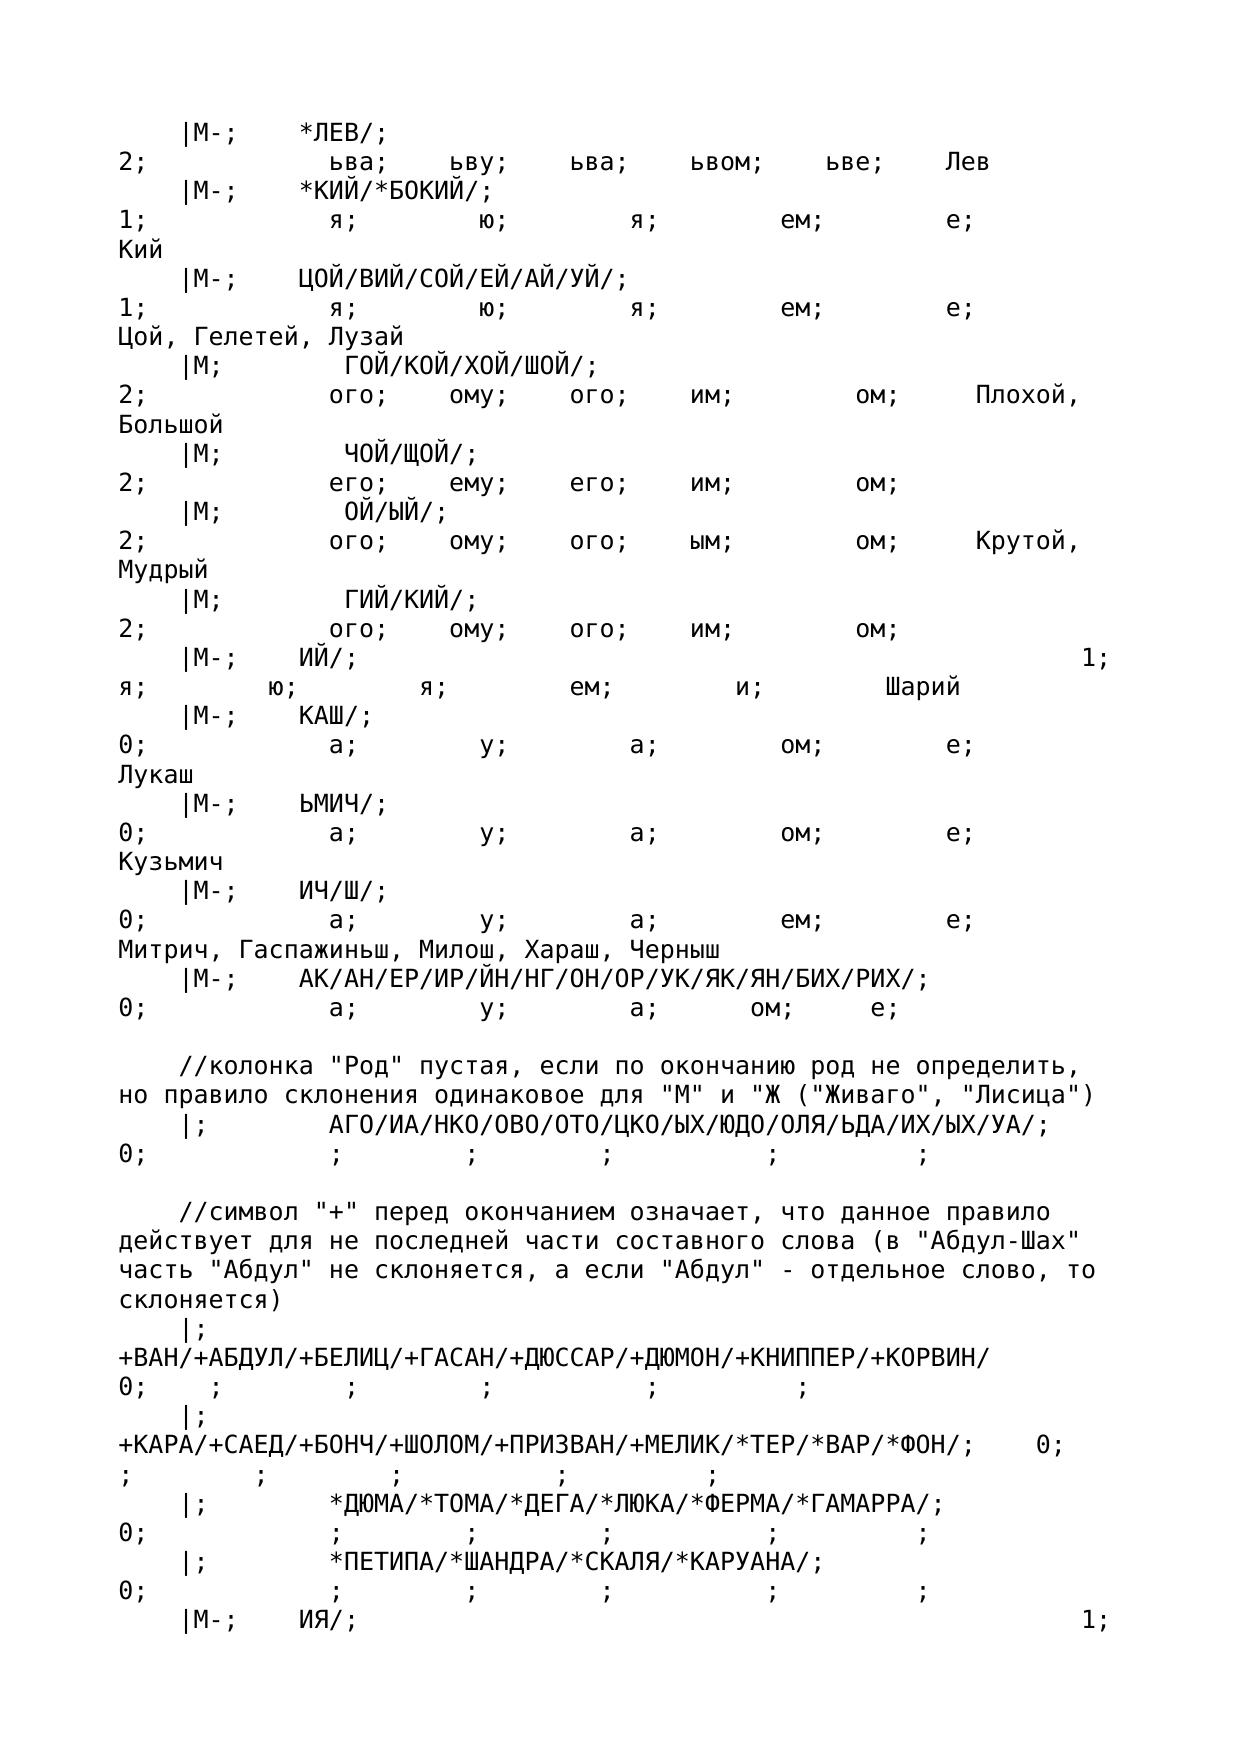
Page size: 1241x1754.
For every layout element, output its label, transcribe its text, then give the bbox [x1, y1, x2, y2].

text |М-; *ЛЕВ/; 2; ьва; ьву; ьва; ьвом; ьве; Лев |М-; *КИЙ/*БОКИЙ/; 1; я; ю; я; ем; е; Кий |М-; ЦОЙ/ВИЙ/СОЙ/ЕЙ/АЙ/УЙ/; 1; я; ю; я; ем; е; Цой, Гелетей, Лузай |М; ГОЙ/КОЙ/ХОЙ/ШОЙ/; 2; ого; ому; ого; им; ом; Плохой, Большой |М; ЧОЙ/ЩОЙ/; 2; его; ему; его; им; ом; |М; ОЙ/ЫЙ/; 2; ого; ому; ого; ым; ом; Крутой, Мудрый |М; ГИЙ/КИЙ/; 2; ого; ому; ого; им; ом; |М-; ИЙ/; 1; я; ю; я; ем; и; Шарий |М-; КАШ/; 0; а; у; а; ом; е; Лукаш |М-; ЬМИЧ/; 0; а; у; а; ом; е; Кузьмич |М-; ИЧ/Ш/; 0; а; у; а; ем; е; Митрич, Гаспажиньш, Милош, Хараш, Черныш |М-; АК/АН/ЕР/ИР/ЙН/НГ/ОН/ОР/УК/ЯК/ЯН/БИХ/РИХ/; 0; а; у; а; ом; е; //колонка "Род" пустая, если по окончанию род не определить, но правило склонения одинаковое для "М" и "Ж ("Живаго", "Лисица") |; АГО/ИА/НКО/ОВО/ОТО/ЦКО/ЫХ/ЮДО/ОЛЯ/ЬДА/ИХ/ЫХ/УА/; 0; ; ; ; ; ; //символ "+" перед окончанием означает, что данное правило действует для не последней части составного слова (в "Абдул-Шах" часть "Абдул" не склоняется, а если "Абдул" - отдельное слово, то склоняется) |; +ВАН/+АБДУЛ/+БЕЛИЦ/+ГАСАН/+ДЮССАР/+ДЮМОН/+КНИППЕР/+КОРВИН/ 0; ; ; ; ; ; |; +КАРА/+САЕД/+БОНЧ/+ШОЛОМ/+ПРИЗВАН/+МЕЛИК/*ТЕР/*ВАР/*ФОН/; 0; ; ; ; ; ; |; *ДЮМА/*ТОМА/*ДЕГА/*ЛЮКА/*ФЕРМА/*ГАМАРРА/; 0; ; ; ; ; ; |; *ПЕТИПА/*ШАНДРА/*СКАЛЯ/*КАРУАНА/; 0; ; ; ; ; ; |М-; ИЯ/; 1; [118, 118, 1122, 1635]
